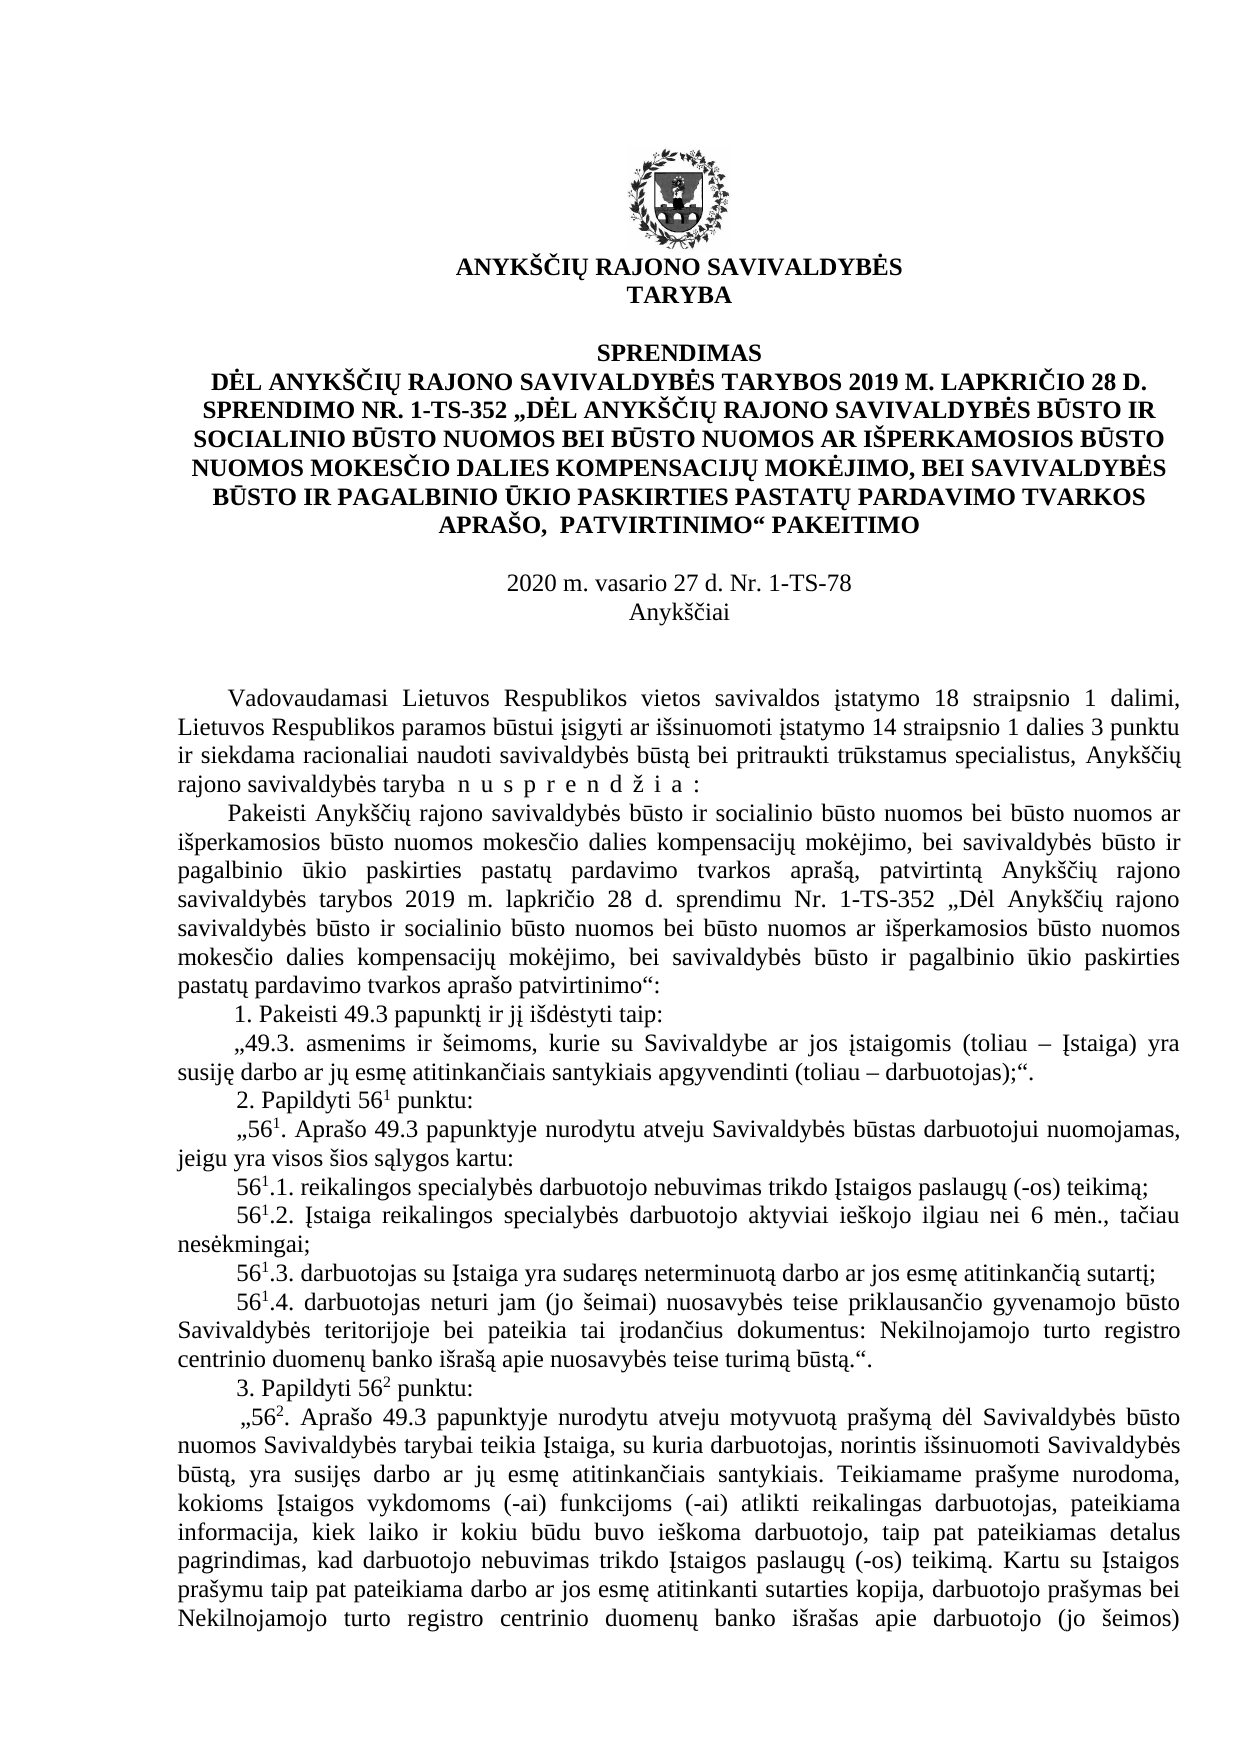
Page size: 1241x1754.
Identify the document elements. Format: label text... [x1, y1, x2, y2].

text „561. Aprašo 49.3 papunktyje nurodytu atveju Savivaldybės būstas darbuotojui nuomojamas, jeigu yra visos šios sąlygos kartu: [177, 1114, 1181, 1172]
text 561.3. darbuotojas su Įstaiga yra sudaręs neterminuotą darbo ar jos esmę atitinkančią sutartį; [177, 1258, 1181, 1287]
text 561.1. reikalingos specialybės darbuotojo nebuvimas trikdo Įstaigos paslaugų (-os) teikimą; [177, 1172, 1181, 1200]
text 1. Pakeisti 49.3 papunktį ir jį išdėstyti taip: [177, 999, 1181, 1028]
text 561.2. Įstaiga reikalingos specialybės darbuotojo aktyviai ieškojo ilgiau nei 6 mėn., tačiau nesėkmingai; [177, 1200, 1181, 1258]
text Vadovaudamasi Lietuvos Respublikos vietos savivaldos įstatymo 18 straipsnio 1 dalimi, Lietuvos Respublikos paramos būstui įsigyti ar išsinuomoti įstatymo 14 straipsnio 1 dalies 3 punktu ir siekdama racionaliai naudoti savivaldybės būstą bei pritraukti trūkstamus specialistus, Anykščių rajono savivaldybės taryba nusprendžia: [177, 683, 1181, 798]
text 2020 m. vasario 27 d. Nr. 1-TS-78 [177, 568, 1181, 597]
text „562. Aprašo 49.3 papunktyje nurodytu atveju motyvuotą prašymą dėl Savivaldybės būsto nuomos Savivaldybės tarybai teikia Įstaiga, su kuria darbuotojas, norintis išsinuomoti Savivaldybės būstą, yra susijęs darbo ar jų esmę atitinkančiais santykiais. Teikiamame prašyme nurodoma, kokioms Įstaigos vykdomoms (-ai) funkcijoms (-ai) atlikti reikalingas darbuotojas, pateikiama informacija, kiek laiko ir kokiu būdu buvo ieškoma darbuotojo, taip pat pateikiamas detalus pagrindimas, kad darbuotojo nebuvimas trikdo Įstaigos paslaugų (-os) teikimą. Kartu su Įstaigos prašymu taip pat pateikiama darbo ar jos esmę atitinkanti sutarties kopija, darbuotojo prašymas bei Nekilnojamojo turto registro centrinio duomenų banko išrašas apie darbuotojo (jo šeimos) [177, 1402, 1181, 1632]
text ANYKŠČIŲ RAJONO SAVIVALDYBĖS [177, 252, 1181, 280]
text 2. Papildyti 561 punktu: [177, 1085, 1181, 1114]
text SPRENDIMAS [177, 338, 1181, 367]
text Anykščiai [177, 597, 1181, 625]
text DĖL ANYKŠČIŲ RAJONO SAVIVALDYBĖS TARYBOS 2019 M. LAPKRIČIO 28 D. SPRENDIMO NR. 1-TS-352 „DĖL aNYKŠČIŲ RAJONO SAVIVALDYBĖS BŪSTO IR SOCIALINIO BŪSTO NUOMOS BEI BŪSTO NUOMOS AR IŠPERKAMOSIOS BŪSTO NUOMOS MOKESČIO DALIES KOMPENSACIJŲ MOKĖJIMO, BEI SAVIVALDYBĖS BŪSTO IR PAGALBINIO ŪKIO PASKIRTIES PASTATŲ PARDAVIMO TVARKOS APRAŠO, PATVIRTINIMO“ PAKEITIMO [177, 367, 1181, 539]
text Pakeisti Anykščių rajono savivaldybės būsto ir socialinio būsto nuomos bei būsto nuomos ar išperkamosios būsto nuomos mokesčio dalies kompensacijų mokėjimo, bei savivaldybės būsto ir pagalbinio ūkio paskirties pastatų pardavimo tvarkos aprašą, patvirtintą Anykščių rajono savivaldybės tarybos 2019 m. lapkričio 28 d. sprendimu Nr. 1-TS-352 „Dėl Anykščių rajono savivaldybės būsto ir socialinio būsto nuomos bei būsto nuomos ar išperkamosios būsto nuomos mokesčio dalies kompensacijų mokėjimo, bei savivaldybės būsto ir pagalbinio ūkio paskirties pastatų pardavimo tvarkos aprašo patvirtinimo“: [177, 798, 1181, 999]
text TARYBA [177, 280, 1181, 309]
text 3. Papildyti 562 punktu: [177, 1373, 1181, 1402]
text „49.3. asmenims ir šeimoms, kurie su Savivaldybe ar jos įstaigomis (toliau – Įstaiga) yra susiję darbo ar jų esmę atitinkančiais santykiais apgyvendinti (toliau – darbuotojas);“. [177, 1028, 1181, 1085]
text 561.4. darbuotojas neturi jam (jo šeimai) nuosavybės teise priklausančio gyvenamojo būsto Savivaldybės teritorijoje bei pateikia tai įrodančius dokumentus: Nekilnojamojo turto registro centrinio duomenų banko išrašą apie nuosavybės teise turimą būstą.“. [177, 1287, 1181, 1373]
